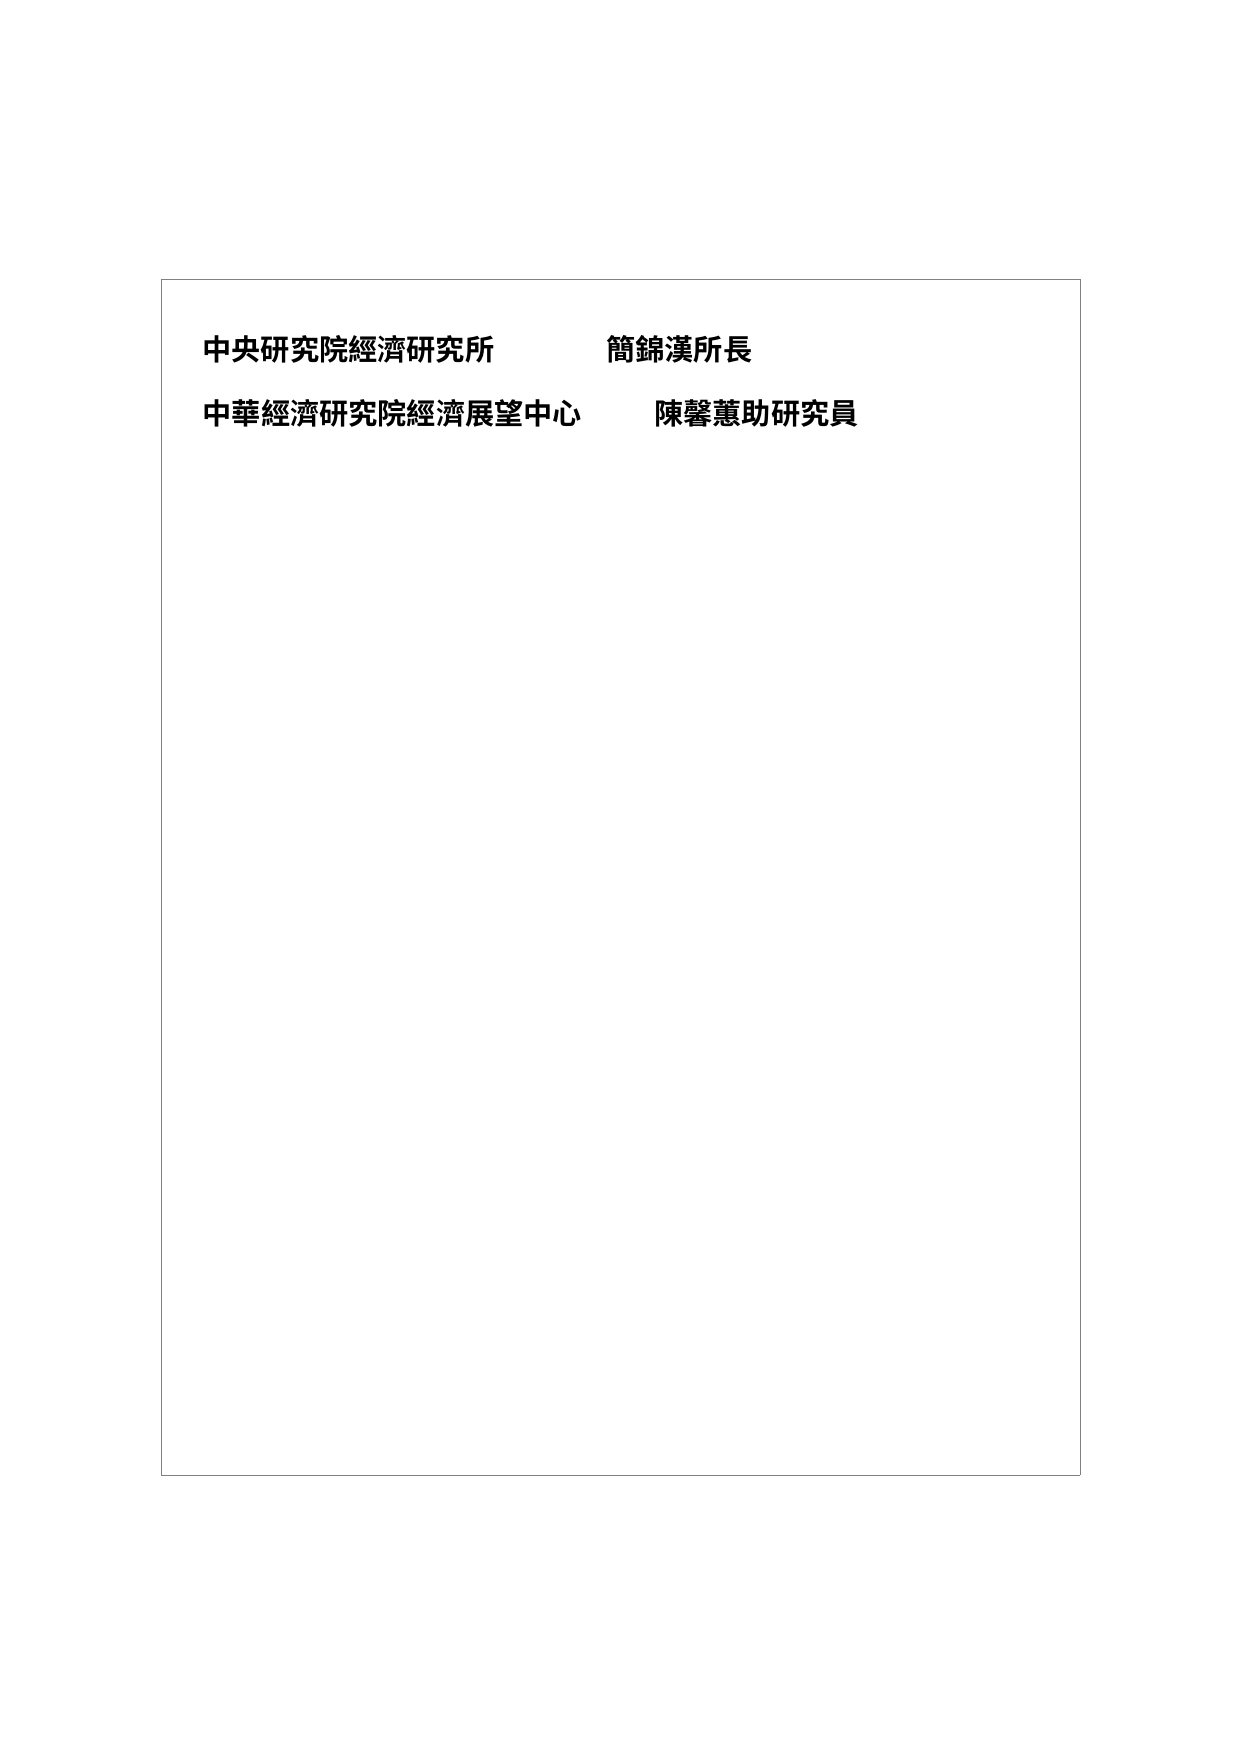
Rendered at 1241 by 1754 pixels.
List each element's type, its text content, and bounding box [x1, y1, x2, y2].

text 中央研究院經濟研究所 簡錦漢所長 [173, 327, 1067, 369]
text 中華經濟研究院經濟展望中心 陳馨蕙助研究員 [202, 390, 1067, 433]
